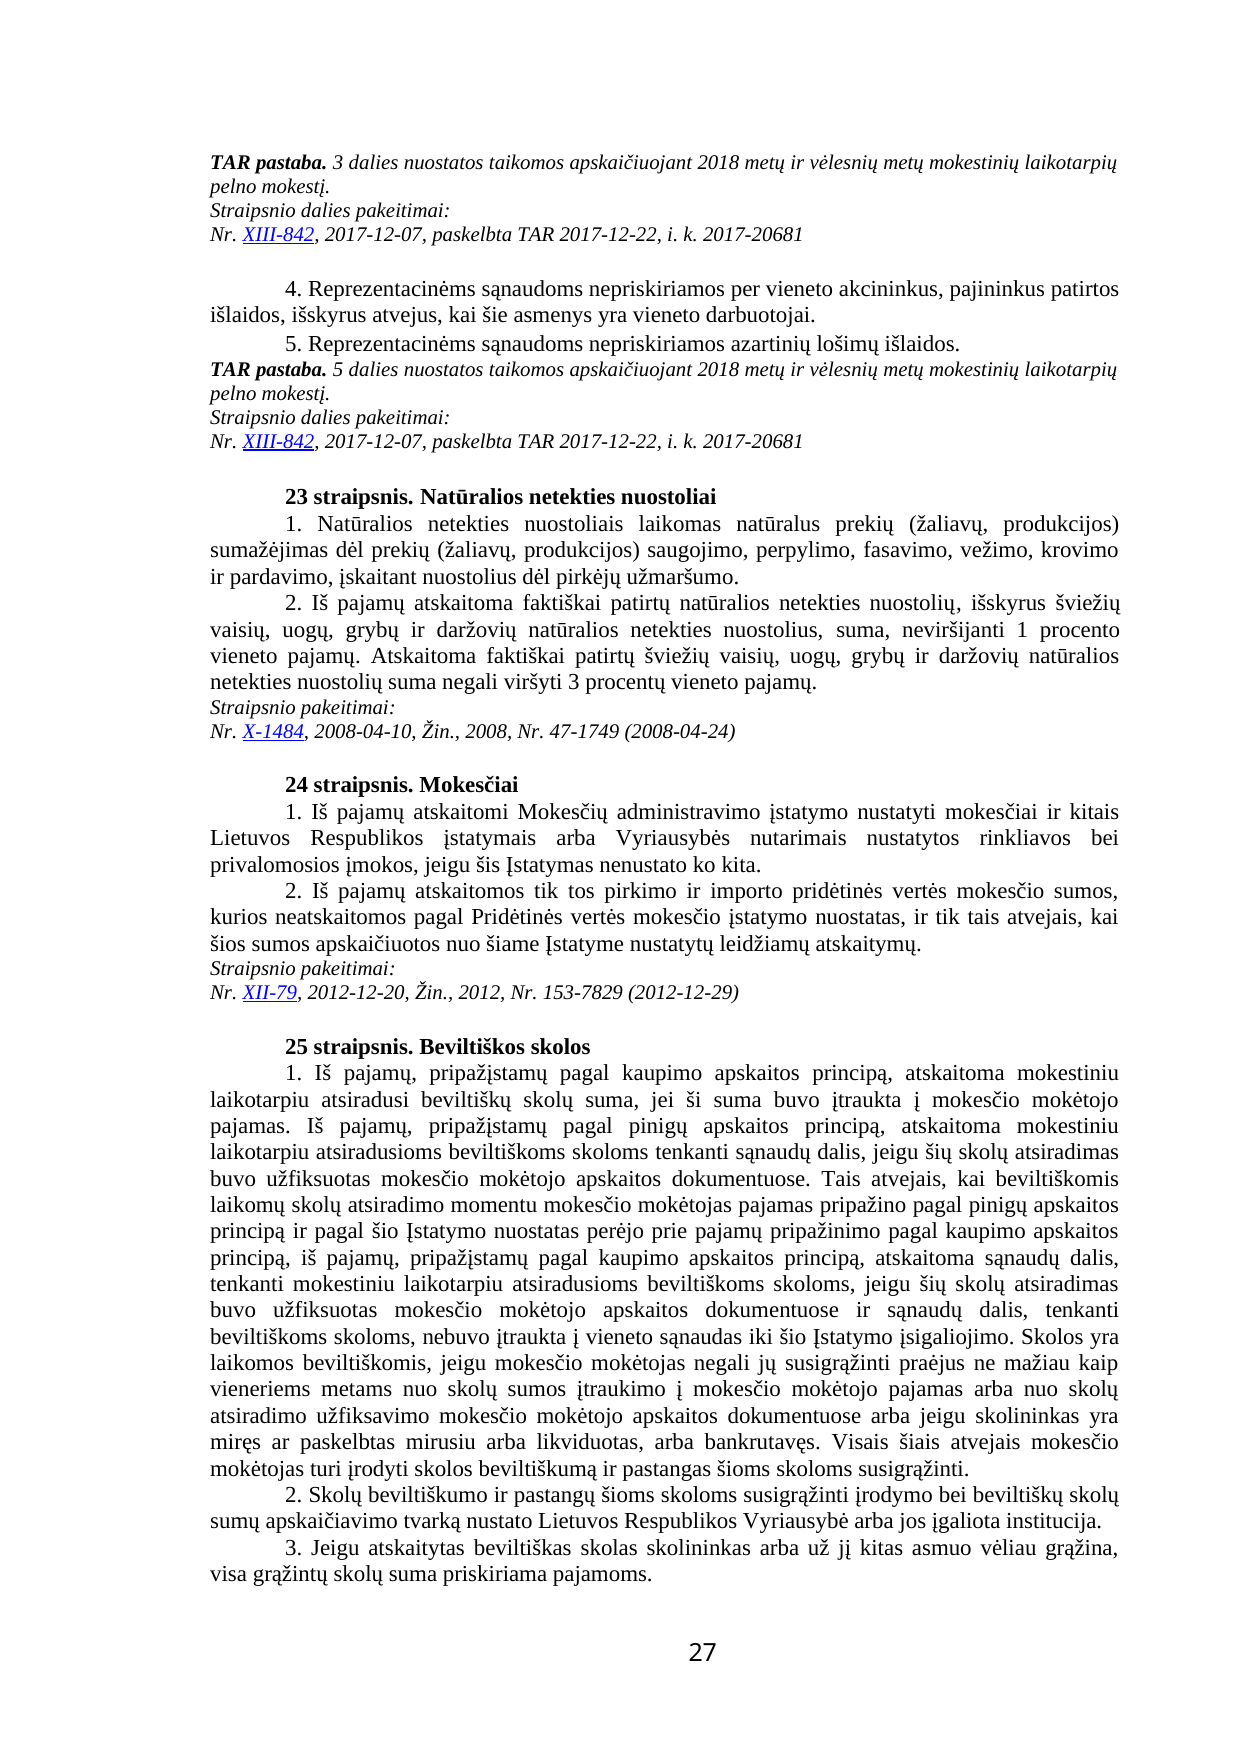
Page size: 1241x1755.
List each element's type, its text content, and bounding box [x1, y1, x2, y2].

text Nr. XII-79, 2012-12-20, Žin., 2012, Nr. 153-7829 (2012-12-29) [210, 980, 1120, 1004]
text 5. Reprezentacinėms sąnaudoms nepriskiriamos azartinių lošimų išlaidos. [210, 328, 1120, 356]
text Straipsnio dalies pakeitimai: [210, 198, 1120, 222]
text 25 straipsnis. Beviltiškos skolos [210, 1033, 1120, 1059]
text TAR pastaba. 5 dalies nuostatos taikomos apskaičiuojant 2018 metų ir vėlesnių metų mokestinių laikotarpių pelno mokestį. [210, 356, 1120, 404]
text Straipsnio pakeitimai: [210, 956, 1120, 980]
text 2. Skolų beviltiškumo ir pastangų šioms skoloms susigrąžinti įrodymo bei beviltiškų skolų sumų apskaičiavimo tvarką nustato Lietuvos Respublikos Vyriausybė arba jos įgaliota institucija. [210, 1481, 1120, 1534]
text Nr. XIII-842, 2017-12-07, paskelbta TAR 2017-12-22, i. k. 2017-20681 [210, 429, 1120, 453]
text 4. Reprezentacinėms sąnaudoms nepriskiriamos per vieneto akcininkus, pajininkus patirtos išlaidos, išskyrus atvejus, kai šie asmenys yra vieneto darbuotojai. [210, 275, 1120, 328]
text TAR pastaba. 3 dalies nuostatos taikomos apskaičiuojant 2018 metų ir vėlesnių metų mokestinių laikotarpių pelno mokestį. [210, 150, 1120, 198]
text 1. Natūralios netekties nuostoliais laikomas natūralus prekių (žaliavų, produkcijos) sumažėjimas dėl prekių (žaliavų, produkcijos) saugojimo, perpylimo, fasavimo, vežimo, krovimo ir pardavimo, įskaitant nuostolius dėl pirkėjų užmaršumo. [210, 510, 1120, 589]
subtitle 23 straipsnis. Natūralios netekties nuostoliai [210, 481, 1120, 510]
text 24 straipsnis. Mokesčiai [210, 772, 1120, 798]
text Straipsnio pakeitimai: [210, 695, 1120, 719]
text 2. Iš pajamų atskaitomos tik tos pirkimo ir importo pridėtinės vertės mokesčio sumos, kurios neatskaitomos pagal Pridėtinės vertės mokesčio įstatymo nuostatas, ir tik tais atvejais, kai šios sumos apskaičiuotos nuo šiame Įstatyme nustatytų leidžiamų atskaitymų. [210, 877, 1120, 956]
text 1. Iš pajamų, pripažįstamų pagal kaupimo apskaitos principą, atskaitoma mokestiniu laikotarpiu atsiradusi beviltiškų skolų suma, jei ši suma buvo įtraukta į mokesčio mokėtojo pajamas. Iš pajamų, pripažįstamų pagal pinigų apskaitos principą, atskaitoma mokestiniu laikotarpiu atsiradusioms beviltiškoms skoloms tenkanti sąnaudų dalis, jeigu šių skolų atsiradimas buvo užfiksuotas mokesčio mokėtojo apskaitos dokumentuose. Tais atvejais, kai beviltiškomis laikomų skolų atsiradimo momentu mokesčio mokėtojas pajamas pripažino pagal pinigų apskaitos principą ir pagal šio Įstatymo nuostatas perėjo prie pajamų pripažinimo pagal kaupimo apskaitos principą, iš pajamų, pripažįstamų pagal kaupimo apskaitos principą, atskaitoma sąnaudų dalis, tenkanti mokestiniu laikotarpiu atsiradusioms beviltiškoms skoloms, jeigu šių skolų atsiradimas buvo užfiksuotas mokesčio mokėtojo apskaitos dokumentuose ir sąnaudų dalis, tenkanti beviltiškoms skoloms, nebuvo įtraukta į vieneto sąnaudas iki šio Įstatymo įsigaliojimo. Skolos yra laikomos beviltiškomis, jeigu mokesčio mokėtojas negali jų susigrąžinti praėjus ne mažiau kaip vieneriems metams nuo skolų sumos įtraukimo į mokesčio mokėtojo pajamas arba nuo skolų atsiradimo užfiksavimo mokesčio mokėtojo apskaitos dokumentuose arba jeigu skolininkas yra miręs ar paskelbtas mirusiu arba likviduotas, arba bankrutavęs. Visais šiais atvejais mokesčio mokėtojas turi įrodyti skolos beviltiškumą ir pastangas šioms skoloms susigrąžinti. [210, 1059, 1120, 1481]
text Nr. XIII-842, 2017-12-07, paskelbta TAR 2017-12-22, i. k. 2017-20681 [210, 222, 1120, 246]
text 1. Iš pajamų atskaitomi Mokesčių administravimo įstatymo nustatyti mokesčiai ir kitais Lietuvos Respublikos įstatymais arba Vyriausybės nutarimais nustatytos rinkliavos bei privalomosios įmokos, jeigu šis Įstatymas nenustato ko kita. [210, 798, 1120, 877]
text 3. Jeigu atskaitytas beviltiškas skolas skolininkas arba už jį kitas asmuo vėliau grąžina, visa grąžintų skolų suma priskiriama pajamoms. [210, 1534, 1120, 1586]
text Straipsnio dalies pakeitimai: [210, 404, 1120, 429]
text 2. Iš pajamų atskaitoma faktiškai patirtų natūralios netekties nuostolių, išskyrus šviežių vaisių, uogų, grybų ir daržovių natūralios netekties nuostolius, suma, neviršijanti 1 procento vieneto pajamų. Atskaitoma faktiškai patirtų šviežių vaisių, uogų, grybų ir daržovių natūralios netekties nuostolių suma negali viršyti 3 procentų vieneto pajamų. [210, 589, 1120, 695]
text Nr. X-1484, 2008-04-10, Žin., 2008, Nr. 47-1749 (2008-04-24) [210, 719, 1120, 743]
